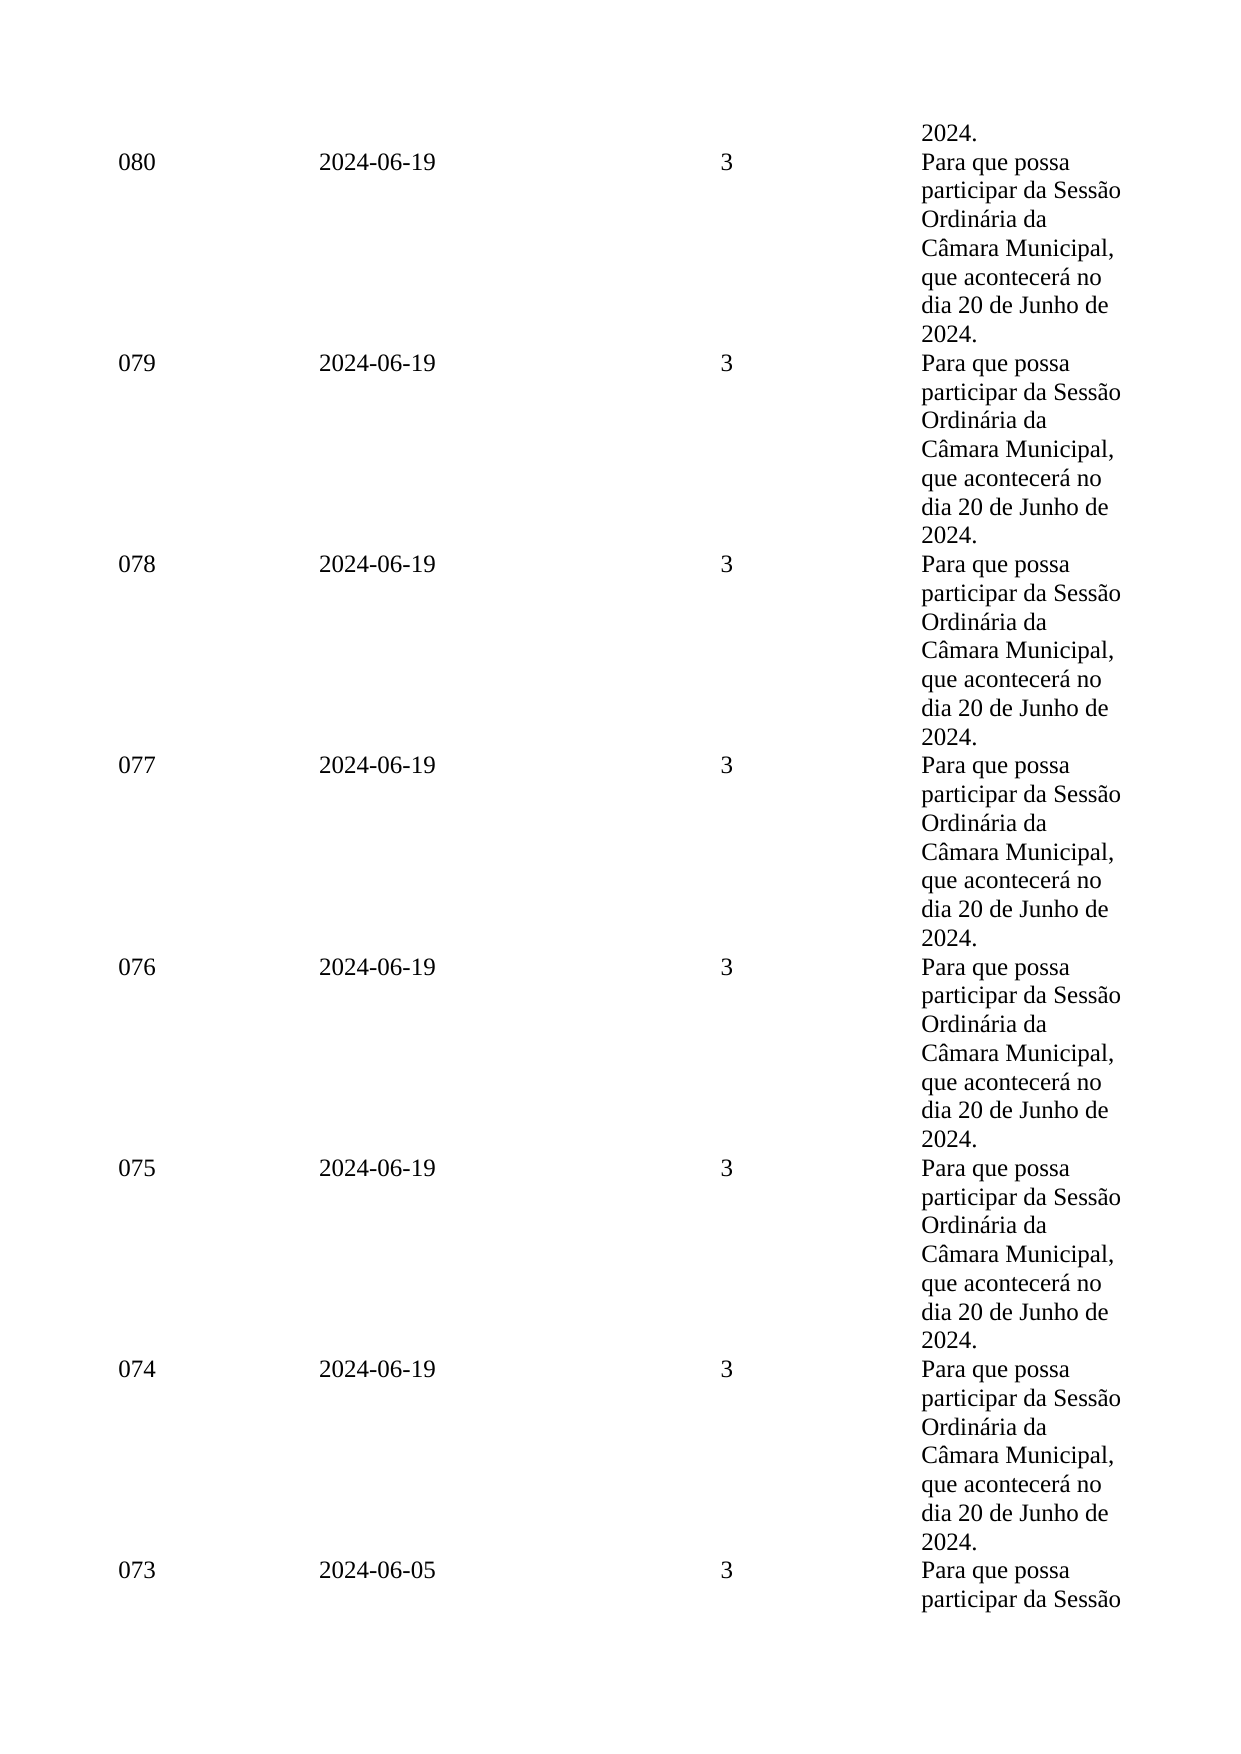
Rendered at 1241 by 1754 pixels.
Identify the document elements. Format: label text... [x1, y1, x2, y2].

table_cell [520, 1556, 720, 1613]
table_cell 2024-06-05 [319, 1556, 519, 1613]
table_cell [520, 118, 720, 147]
table_cell 2024-06-19 [319, 147, 519, 348]
table_cell [520, 952, 720, 1153]
table_cell [520, 348, 720, 549]
table_cell [319, 118, 519, 147]
table_cell 2024-06-19 [319, 549, 519, 751]
table_cell 3 [720, 1556, 921, 1613]
table_cell 080 [118, 147, 319, 348]
table_cell Para que possa participar da Sessão Ordinária da Câmara Municipal, que acontecerá no dia 20 de Junho de 2024. [921, 1354, 1122, 1556]
table_cell [118, 118, 319, 147]
table_cell 3 [720, 751, 921, 952]
table_cell [520, 751, 720, 952]
table_cell 074 [118, 1354, 319, 1556]
table_cell Para que possa participar da Sessão Ordinária da Câmara Municipal, que acontecerá no dia 20 de Junho de 2024. [921, 751, 1122, 952]
table_cell 2024. [921, 118, 1122, 147]
table_cell 078 [118, 549, 319, 751]
table_cell 3 [720, 952, 921, 1153]
table_cell [520, 549, 720, 751]
table_cell 3 [720, 1354, 921, 1556]
table_cell [720, 118, 921, 147]
table_cell [520, 1153, 720, 1354]
table_cell Para que possa participar da Sessão [921, 1556, 1122, 1613]
table_cell Para que possa participar da Sessão Ordinária da Câmara Municipal, que acontecerá no dia 20 de Junho de 2024. [921, 549, 1122, 751]
table_cell 2024-06-19 [319, 751, 519, 952]
table_cell 2024-06-19 [319, 348, 519, 549]
table_cell [520, 147, 720, 348]
table_cell 076 [118, 952, 319, 1153]
table_cell Para que possa participar da Sessão Ordinária da Câmara Municipal, que acontecerá no dia 20 de Junho de 2024. [921, 348, 1122, 549]
table_cell 3 [720, 549, 921, 751]
table_cell 3 [720, 1153, 921, 1354]
table_cell Para que possa participar da Sessão Ordinária da Câmara Municipal, que acontecerá no dia 20 de Junho de 2024. [921, 952, 1122, 1153]
table_cell 075 [118, 1153, 319, 1354]
table_cell Para que possa participar da Sessão Ordinária da Câmara Municipal, que acontecerá no dia 20 de Junho de 2024. [921, 1153, 1122, 1354]
table_cell [520, 1354, 720, 1556]
table_cell 077 [118, 751, 319, 952]
table_cell 073 [118, 1556, 319, 1613]
table_cell 3 [720, 147, 921, 348]
table_cell 2024-06-19 [319, 1354, 519, 1556]
table_cell 079 [118, 348, 319, 549]
table_cell Para que possa participar da Sessão Ordinária da Câmara Municipal, que acontecerá no dia 20 de Junho de 2024. [921, 147, 1122, 348]
table_cell 2024-06-19 [319, 1153, 519, 1354]
table_cell 2024-06-19 [319, 952, 519, 1153]
table_cell 3 [720, 348, 921, 549]
